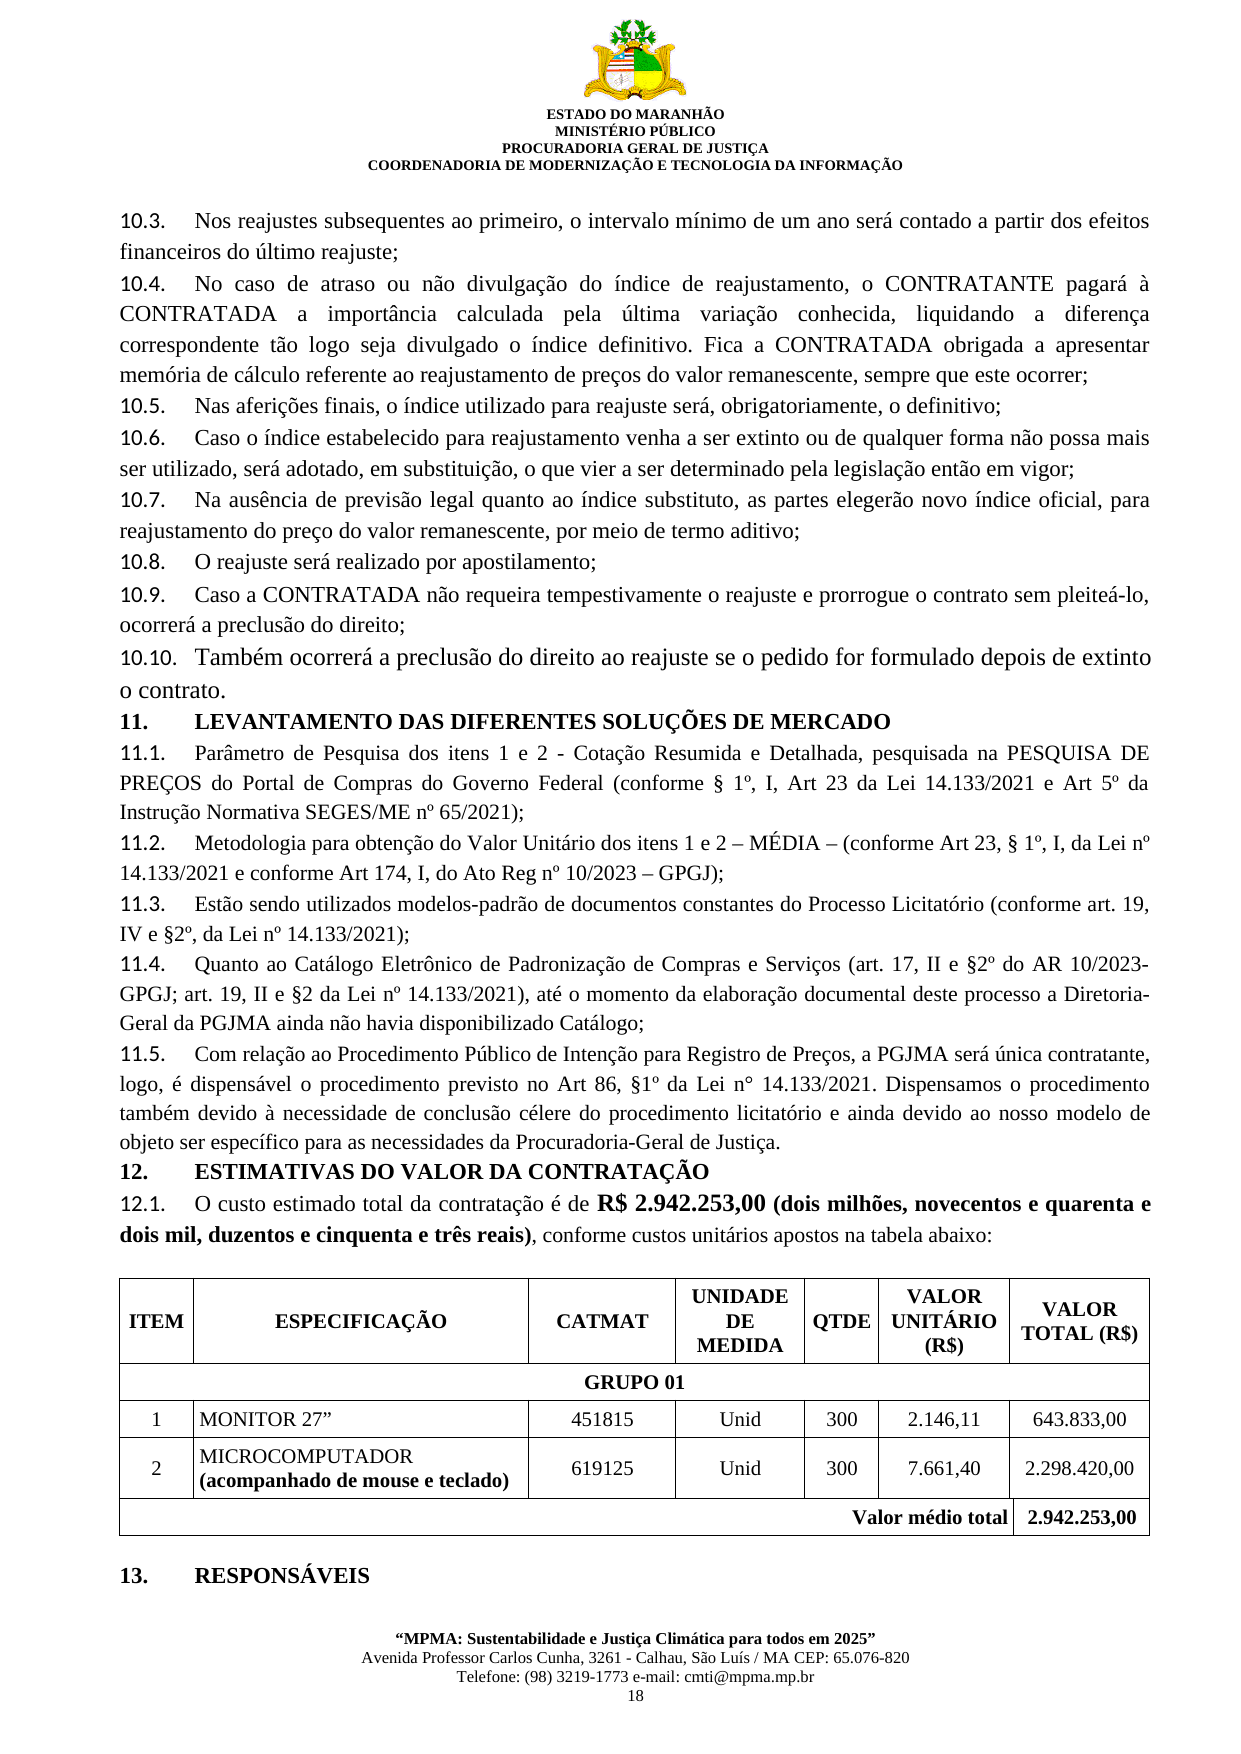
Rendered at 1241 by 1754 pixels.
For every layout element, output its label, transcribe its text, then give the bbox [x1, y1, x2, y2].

list Com relação ao Procedimento Público de Intenção para Registro de Preços, a PGJMA será única contratante, logo, é dispensável o procedimento previsto no Art 86, §1º da Lei n° 14.133/2021. Dispensamos o procedimento também devido à necessidade de conclusão célere do procedimento licitatório e ainda devido ao nosso modelo de objeto ser específico para as necessidades da Procuradoria-Geral de Justiça. [119, 1039, 1152, 1154]
table_header QTDE [805, 1279, 878, 1363]
table_cell 619125 [529, 1438, 675, 1498]
list RESPONSÁVEIS [119, 1563, 1152, 1589]
table_cell 2.146,11 [879, 1401, 1009, 1437]
table_cell [1150, 1400, 1157, 1437]
list Quanto ao Catálogo Eletrônico de Padronização de Compras e Serviços (art. 17, II e §2º do AR 10/2023-GPGJ; art. 19, II e §2 da Lei nº 14.133/2021), até o momento da elaboração documental deste processo a Diretoria-Geral da PGJMA ainda não havia disponibilizado Catálogo; [119, 949, 1152, 1035]
table_header UNIDADE DE MEDIDA [676, 1279, 804, 1363]
list Nos reajustes subsequentes ao primeiro, o intervalo mínimo de um ano será contado a partir dos efeitos financeiros do último reajuste; [119, 207, 1152, 265]
list Estão sendo utilizados modelos-padrão de documentos constantes do Processo Licitatório (conforme art. 19, IV e §2º, da Lei nº 14.133/2021); [119, 889, 1152, 946]
table_cell 451815 [529, 1401, 675, 1437]
table_header [1150, 1278, 1157, 1363]
table_cell 300 [805, 1438, 878, 1498]
table_cell Unid [676, 1401, 804, 1437]
list Parâmetro de Pesquisa dos itens 1 e 2 - Cotação Resumida e Detalhada, pesquisada na PESQUISA DE PREÇOS do Portal de Compras do Governo Federal (conforme § 1º, I, Art 23 da Lei 14.133/2021 e Art 5º da Instrução Normativa SEGES/ME nº 65/2021); [119, 738, 1152, 824]
list Na ausência de previsão legal quanto ao índice substituto, as partes elegerão novo índice oficial, para reajustamento do preço do valor remanescente, por meio de termo aditivo; [119, 485, 1152, 544]
table_cell 7.661,40 [879, 1438, 1009, 1498]
table_cell [1150, 1363, 1157, 1399]
table_header ESPECIFICAÇÃO [194, 1279, 528, 1363]
table_header ITEM [120, 1279, 193, 1363]
table_cell MICROCOMPUTADOR (acompanhado de mouse e teclado) [194, 1438, 528, 1498]
list Metodologia para obtenção do Valor Unitário dos itens 1 e 2 – MÉDIA – (conforme Art 23, § 1º, I, da Lei nº 14.133/2021 e conforme Art 174, I, do Ato Reg nº 10/2023 – GPGJ); [119, 828, 1152, 885]
table_cell 300 [805, 1401, 878, 1437]
table_cell 2.942.253,00 [1014, 1499, 1149, 1535]
table_cell [1150, 1498, 1157, 1535]
table_header CATMAT [529, 1279, 675, 1363]
table_cell Valor médio total [120, 1499, 1013, 1535]
table_cell Unid [676, 1438, 804, 1498]
list LEVANTAMENTO DAS DIFERENTES SOLUÇÕES DE MERCADO [119, 708, 1152, 734]
list ESTIMATIVAS DO VALOR DA CONTRATAÇÃO [119, 1158, 1152, 1184]
table_cell [1150, 1437, 1157, 1498]
list O reajuste será realizado por apostilamento; [119, 547, 1152, 576]
list Também ocorrerá a preclusão do direito ao reajuste se o pedido for formulado depois de extinto o contrato. [119, 642, 1152, 704]
list Caso o índice estabelecido para reajustamento venha a ser extinto ou de qualquer forma não possa mais ser utilizado, será adotado, em substituição, o que vier a ser determinado pela legislação então em vigor; [119, 423, 1152, 482]
table_cell 2 [120, 1438, 193, 1498]
table_cell MONITOR 27” [194, 1401, 528, 1437]
table_cell 2.298.420,00 [1010, 1438, 1149, 1498]
table_header VALOR TOTAL (R$) [1010, 1279, 1149, 1363]
table_cell 643.833,00 [1010, 1401, 1149, 1437]
list No caso de atraso ou não divulgação do índice de reajustamento, o CONTRATANTE pagará à CONTRATADA a importância calculada pela última variação conhecida, liquidando a diferença correspondente tão logo seja divulgado o índice definitivo. Fica a CONTRATADA obrigada a apresentar memória de cálculo referente ao reajustamento de preços do valor remanescente, sempre que este ocorrer; [119, 269, 1152, 387]
list Caso a CONTRATADA não requeira tempestivamente o reajuste e prorrogue o contrato sem pleiteá-lo, ocorrerá a preclusão do direito; [119, 580, 1152, 638]
table_header VALOR UNITÁRIO (R$) [879, 1279, 1009, 1363]
table_cell 1 [120, 1401, 193, 1437]
list Nas aferições finais, o índice utilizado para reajuste será, obrigatoriamente, o definitivo; [119, 391, 1152, 419]
list O custo estimado total da contratação é de R$ 2.942.253,00 (dois milhões, novecentos e quarenta e dois mil, duzentos e cinquenta e três reais), conforme custos unitários apostos na tabela abaixo: [119, 1188, 1152, 1247]
table_cell GRUPO 01 [120, 1364, 1149, 1399]
